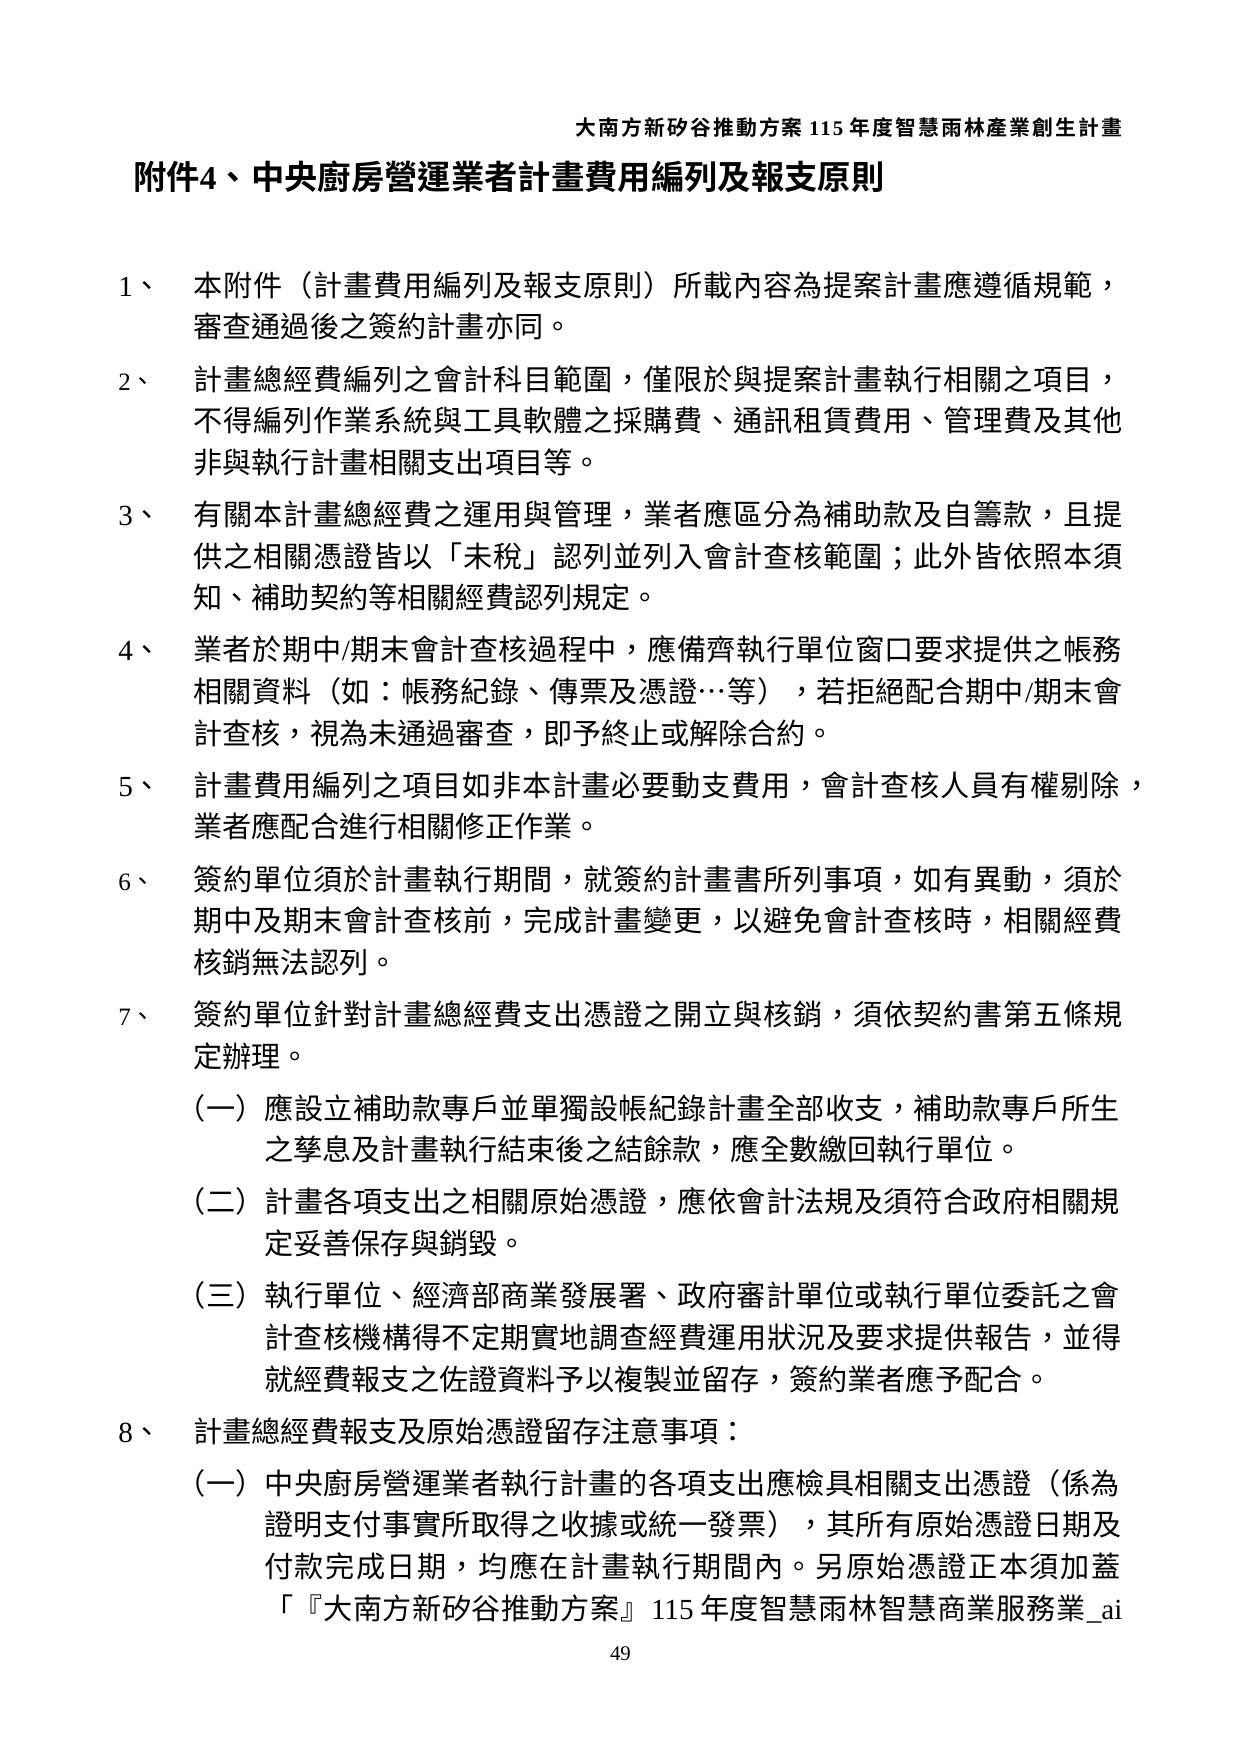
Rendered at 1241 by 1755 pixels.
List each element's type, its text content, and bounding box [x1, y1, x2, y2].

text （三）執行單位、經濟部商業發展署、政府審計單位或執行單位委託之會計查核機構得不定期實地調查經費運用狀況及要求提供報告，並得就經費報支之佐證資料予以複製並留存，簽約業者應予配合。 [176, 1273, 1122, 1398]
list 簽約單位須於計畫執行期間，就簽約計畫書所列事項，如有異動，須於期中及期末會計查核前，完成計畫變更，以避免會計查核時，相關經費核銷無法認列。 [118, 857, 1122, 982]
list 計畫費用編列之項目如非本計畫必要動支費用，會計查核人員有權剔除，業者應配合進行相關修正作業。 [118, 763, 1122, 846]
list 業者於期中/期末會計查核過程中，應備齊執行單位窗口要求提供之帳務相關資料（如：帳務紀錄、傳票及憑證…等），若拒絕配合期中/期末會計查核，視為未通過審查，即予終止或解除合約。 [118, 627, 1122, 752]
text （二）計畫各項支出之相關原始憑證，應依會計法規及須符合政府相關規定妥善保存與銷毀。 [176, 1179, 1122, 1263]
text （一）中央廚房營運業者執行計畫的各項支出應檢具相關支出憑證（係為證明支付事實所取得之收據或統一發票），其所有原始憑證日期及付款完成日期，均應在計畫執行期間內。另原始憑證正本須加蓋「『大南方新矽谷推動方案』115年度智慧雨林智慧商業服務業_ai [176, 1461, 1122, 1627]
list 有關本計畫總經費之運用與管理，業者應區分為補助款及自籌款，且提供之相關憑證皆以「未稅」認列並列入會計查核範圍；此外皆依照本須知、補助契約等相關經費認列規定。 [118, 492, 1122, 617]
list 簽約單位針對計畫總經費支出憑證之開立與核銷，須依契約書第五條規定辦理。 [118, 992, 1122, 1075]
text （一）應設立補助款專戶並單獨設帳紀錄計畫全部收支，補助款專戶所生之孳息及計畫執行結束後之結餘款，應全數繳回執行單位。 [176, 1086, 1122, 1169]
list 本附件（計畫費用編列及報支原則）所載內容為提案計畫應遵循規範，審查通過後之簽約計畫亦同。 [118, 263, 1122, 346]
list 計畫總經費報支及原始憑證留存注意事項： [118, 1409, 1122, 1450]
list 計畫總經費編列之會計科目範圍，僅限於與提案計畫執行相關之項目，不得編列作業系統與工具軟體之採購費、通訊租賃費用、管理費及其他非與執行計畫相關支出項目等。 [118, 357, 1122, 482]
list 中央廚房營運業者計畫費用編列及報支原則 [133, 151, 1122, 199]
